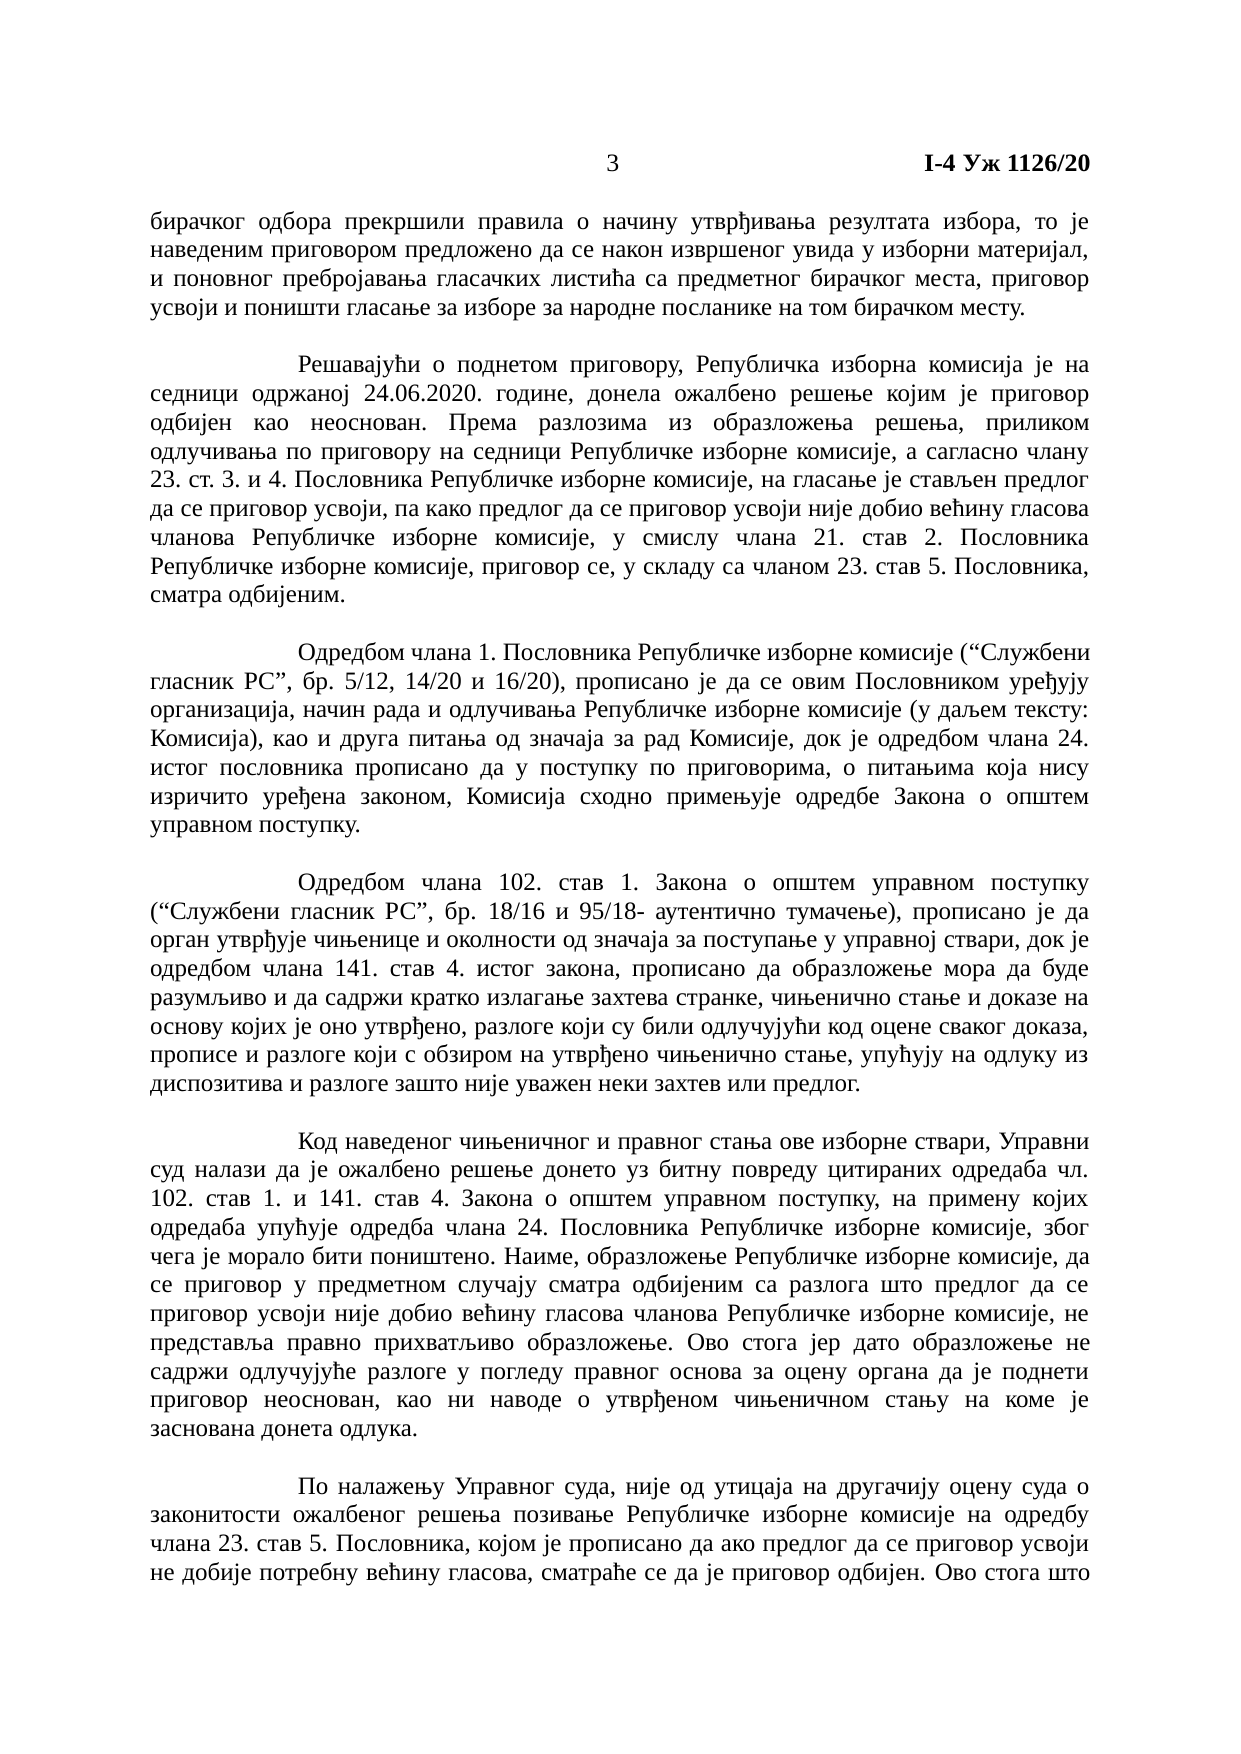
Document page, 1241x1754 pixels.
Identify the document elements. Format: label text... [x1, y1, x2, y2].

text Одредбом члана 1. Пословника Републичке изборне комисије (“Службени гласник РС”, бр. 5/12, 14/20 и 16/20), прописано је да се овим Пословником уређују организација, начин рада и одлучивања Републичке изборне комисије (у даљем тексту: Комисија), као и друга питања од значаја за рад Комисије, док је одредбом члана 24. истог пословника прописано да у поступку по приговорима, о питањима која нису изричито уређена законом, Комисија сходно примењује одредбе Закона о општем управном поступку. [150, 637, 1090, 838]
text Код наведеног чињеничног и правног стања ове изборне ствари, Управни суд налази да је ожалбено решење донето уз битну повреду цитираних одредаба чл. 102. став 1. и 141. став 4. Закона о општем управном поступку, на примену којих одредаба упућује одредба члана 24. Пословника Републичке изборне комисије, због чега је морало бити поништено. Наиме, образложење Републичке изборне комисије, да се приговор у предметном случају сматра одбијеним са разлога што предлог да се приговор усвоји није добио већину гласова чланова Републичке изборне комисије, не представља правно прихватљиво образложење. Ово стога јер дато образложење не садржи одлучујуће разлоге у погледу правног основа за оцену органа да је поднети приговор неоснован, као ни наводе о утврђеном чињеничном стању на коме је заснована донета одлука. [150, 1126, 1090, 1442]
text Решавајући о поднетом приговору, Републичка изборна комисија је на седници одржаној 24.06.2020. године, донела ожалбено решење којим је приговор одбијен као неоснован. Према разлозима из образложења решења, приликом одлучивања по приговору на седници Републичке изборне комисије, а сагласно члану 23. ст. 3. и 4. Пословника Републичке изборне комисије, на гласање је стављен предлог да се приговор усвоји, па како предлог да се приговор усвоји није добио већину гласова чланова Републичке изборне комисије, у смислу члана 21. став 2. Пословника Републичке изборне комисије, приговор се, у складу са чланом 23. став 5. Пословника, сматра одбијеним. [150, 349, 1090, 608]
text Одредбом члана 102. став 1. Закона о општем управном поступку (“Службени гласник РС”, бр. 18/16 и 95/18- аутентично тумачење), прописано је да орган утврђује чињенице и околности од значаја за поступање у управној ствари, док је одредбом члана 141. став 4. истог закона, прописано да образложење мора да буде разумљиво и да садржи кратко излагање захтева странке, чињенично стање и доказе на основу којих је оно утврђено, разлоге који су били одлучујући код оцене сваког доказа, прописе и разлоге који с обзиром на утврђено чињенично стање, упућују на одлуку из диспозитива и разлоге зашто није уважен неки захтев или предлог. [150, 867, 1090, 1097]
text По налажењу Управног суда, није од утицаја на другачију оцену суда о законитости ожалбеног решења позивање Републичке изборне комисије на одредбу члана 23. став 5. Пословника, којом је прописано да ако предлог да се приговор усвоји не добије потребну већину гласова, сматраће се да је приговор одбијен. Ово стога што [150, 1471, 1090, 1586]
text бирачког одбора прекршили правила о начину утврђивања резултата избора, то је наведеним приговором предложено да се након извршеног увида у изборни материјал, и поновног пребројавања гласачких листића са предметног бирачког места, приговор усвоји и поништи гласање за изборе за народне посланике на том бирачком месту. [150, 206, 1090, 321]
